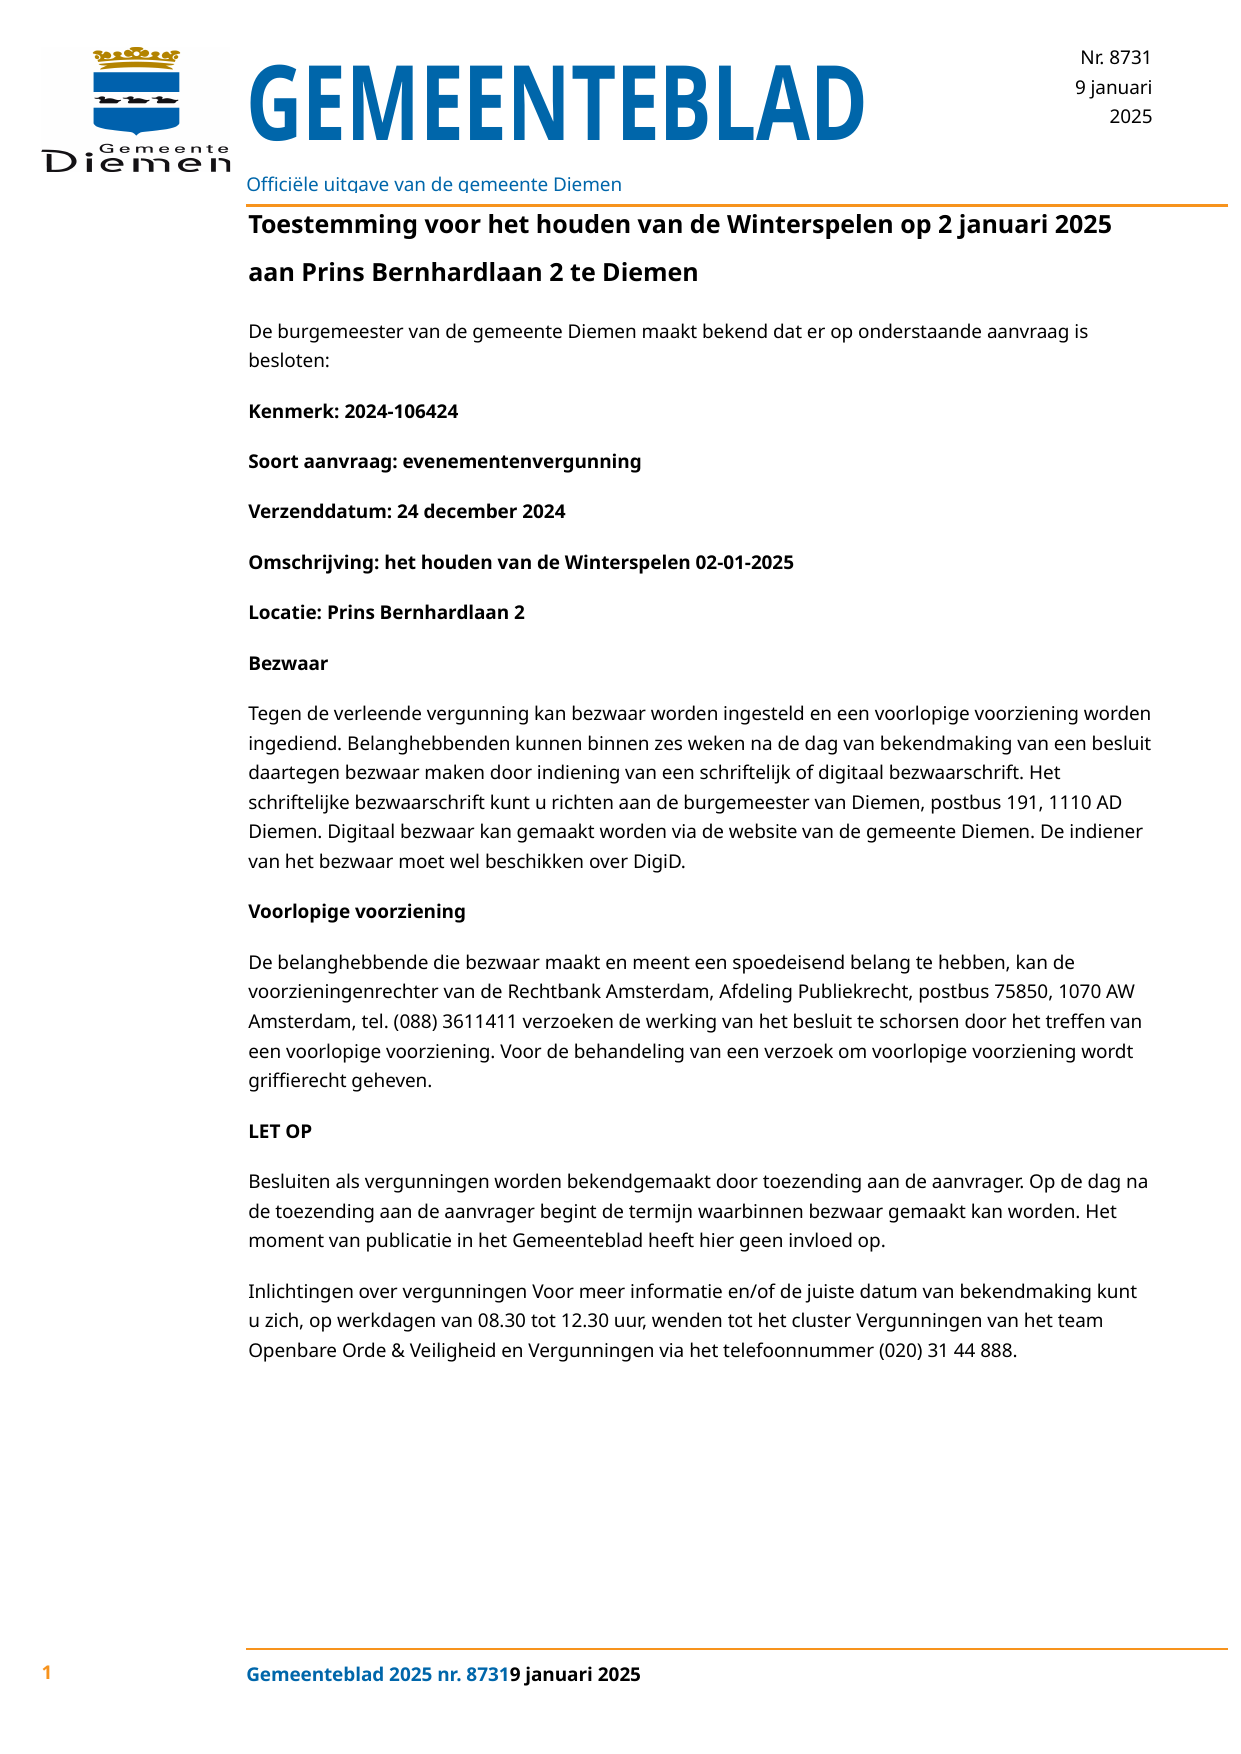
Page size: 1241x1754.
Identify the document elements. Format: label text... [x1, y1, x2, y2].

text Locatie: Prins Bernhardlaan 2 [248, 599, 1152, 625]
text Inlichtingen over vergunningen Voor meer informatie en/of de juiste datum van bekendmaking kunt u zich, op werkdagen van 08.30 tot 12.30 uur, wenden tot het cluster Vergunningen van het team Openbare Orde & Veiligheid en Vergunningen via het telefoonnummer (020) 31 44 888. [248, 1278, 1152, 1363]
text Voorlopige voorziening [248, 899, 1152, 924]
text Soort aanvraag: evenementenvergunning [248, 448, 1152, 474]
text Toestemming voor het houden van de Winterspelen op 2 januari 2025 aan Prins Bernhardlaan 2 te Diemen [248, 207, 1152, 288]
text De belanghebbende die bezwaar maakt en meent een spoedeisend belang te hebben, kan de voorzieningenrechter van de Rechtbank Amsterdam, Afdeling Publiekrecht, postbus 75850, 1070 AW Amsterdam, tel. (088) 3611411 verzoeken de werking van het besluit te schorsen door het treffen van een voorlopige voorziening. Voor de behandeling van een verzoek om voorlopige voorziening wordt griffierecht geheven. [248, 949, 1152, 1093]
text LET OP [248, 1118, 1152, 1144]
picture [41, 47, 231, 172]
text De burgemeester van de gemeente Diemen maakt bekend dat er op onderstaande aanvraag is besloten: [248, 318, 1152, 373]
text Omschrijving: het houden van de Winterspelen 02-01-2025 [248, 549, 1152, 575]
text Besluiten als vergunningen worden bekendgemaakt door toezending aan de aanvrager. Op de dag na de toezending aan de aanvrager begint de termijn waarbinnen bezwaar gemaakt kan worden. Het moment van publicatie in het Gemeenteblad heeft hier geen invloed op. [248, 1168, 1152, 1253]
text Tegen de verleende vergunning kan bezwaar worden ingesteld en een voorlopige voorziening worden ingediend. Belanghebbenden kunnen binnen zes weken na de dag van bekendmaking van een besluit daartegen bezwaar maken door indiening van een schriftelijk of digitaal bezwaarschrift. Het schriftelijke bezwaarschrift kunt u richten aan de burgemeester van Diemen, postbus 191, 1110 AD Diemen. Digitaal bezwaar kan gemaakt worden via de website van de gemeente Diemen. De indiener van het bezwaar moet wel beschikken over DigiD. [248, 700, 1152, 874]
text Kenmerk: 2024-106424 [248, 398, 1152, 424]
text Verzenddatum: 24 december 2024 [248, 499, 1152, 524]
text Bezwaar [248, 650, 1152, 676]
